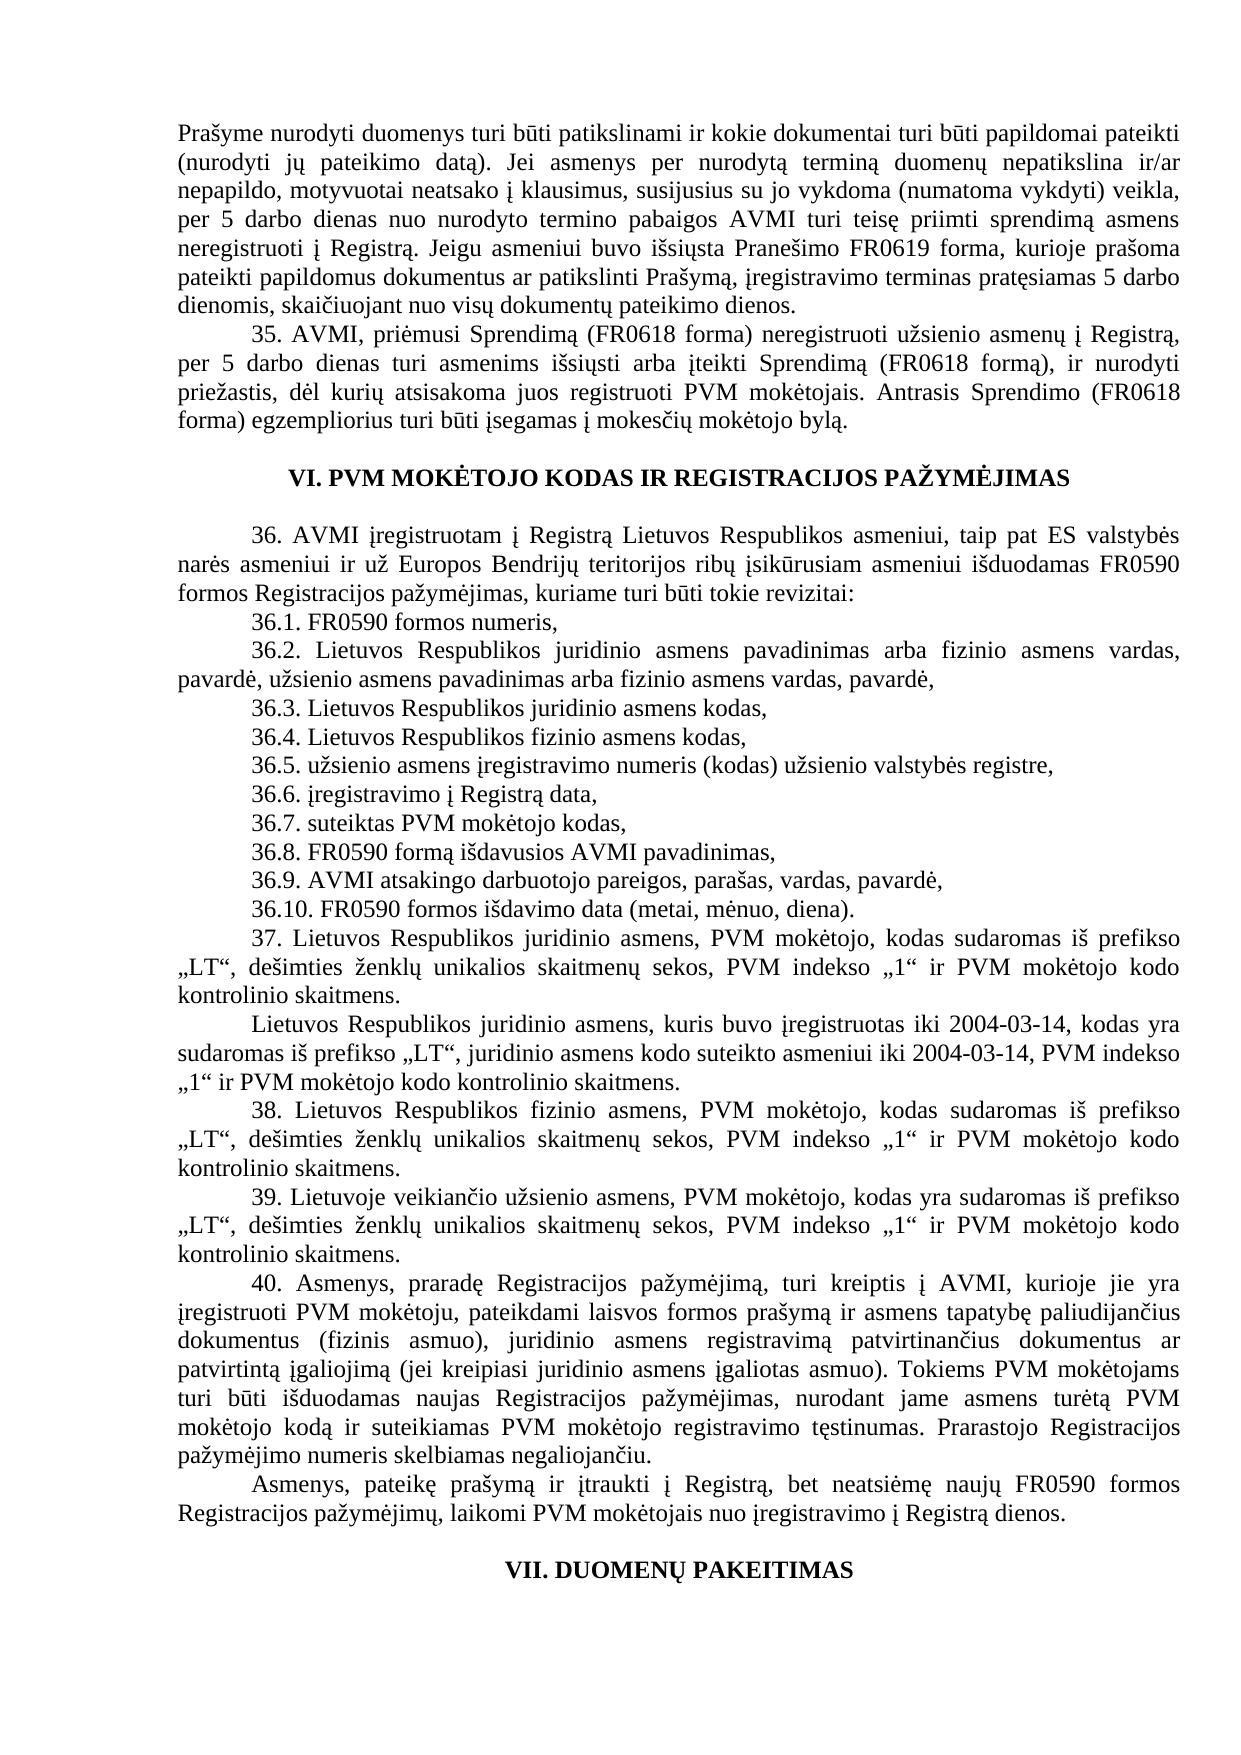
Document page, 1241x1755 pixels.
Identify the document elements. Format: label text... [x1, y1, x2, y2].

text 36. AVMI įregistruotam į Registrą Lietuvos Respublikos asmeniui, taip pat ES valstybės narės asmeniui ir už Europos Bendrijų teritorijos ribų įsikūrusiam asmeniui išduodamas FR0590 formos Registracijos pažymėjimas, kuriame turi būti tokie revizitai: [177, 521, 1181, 607]
text 36.6. įregistravimo į Registrą data, [177, 779, 1181, 808]
text Lietuvos Respublikos juridinio asmens, kuris buvo įregistruotas iki 2004-03-14, kodas yra sudaromas iš prefikso „LT“, juridinio asmens kodo suteikto asmeniui iki 2004-03-14, PVM indekso „1“ ir PVM mokėtojo kodo kontrolinio skaitmens. [177, 1009, 1181, 1096]
text Asmenys, pateikę prašymą ir įtraukti į Registrą, bet neatsiėmę naujų FR0590 formos Registracijos pažymėjimų, laikomi PVM mokėtojais nuo įregistravimo į Registrą dienos. [177, 1469, 1181, 1527]
text Prašyme nurodyti duomenys turi būti patikslinami ir kokie dokumentai turi būti papildomai pateikti (nurodyti jų pateikimo datą). Jei asmenys per nurodytą terminą duomenų nepatikslina ir/ar nepapildo, motyvuotai neatsako į klausimus, susijusius su jo vykdoma (numatoma vykdyti) veikla, per 5 darbo dienas nuo nurodyto termino pabaigos AVMI turi teisę priimti sprendimą asmens neregistruoti į Registrą. Jeigu asmeniui buvo išsiųsta Pranešimo FR0619 forma, kurioje prašoma pateikti papildomus dokumentus ar patikslinti Prašymą, įregistravimo terminas pratęsiamas 5 darbo dienomis, skaičiuojant nuo visų dokumentų pateikimo dienos. [177, 118, 1181, 319]
text 36.4. Lietuvos Respublikos fizinio asmens kodas, [177, 722, 1181, 751]
text 36.1. FR0590 formos numeris, [177, 607, 1181, 636]
text 35. AVMI, priėmusi Sprendimą (FR0618 forma) neregistruoti užsienio asmenų į Registrą, per 5 darbo dienas turi asmenims išsiųsti arba įteikti Sprendimą (FR0618 formą), ir nurodyti priežastis, dėl kurių atsisakoma juos registruoti PVM mokėtojais. Antrasis Sprendimo (FR0618 forma) egzempliorius turi būti įsegamas į mokesčių mokėtojo bylą. [177, 319, 1181, 434]
text 36.9. AVMI atsakingo darbuotojo pareigos, parašas, vardas, pavardė, [177, 866, 1181, 894]
text 36.5. užsienio asmens įregistravimo numeris (kodas) užsienio valstybės registre, [177, 751, 1181, 779]
text 36.8. FR0590 formą išdavusios AVMI pavadinimas, [177, 837, 1181, 866]
text 36.7. suteiktas PVM mokėtojo kodas, [177, 808, 1181, 837]
text 39. Lietuvoje veikiančio užsienio asmens, PVM mokėtojo, kodas yra sudaromas iš prefikso „LT“, dešimties ženklų unikalios skaitmenų sekos, PVM indekso „1“ ir PVM mokėtojo kodo kontrolinio skaitmens. [177, 1182, 1181, 1268]
text 36.10. FR0590 formos išdavimo data (metai, mėnuo, diena). [177, 894, 1181, 923]
text VII. DUOMENŲ PAKEITIMAS [177, 1556, 1181, 1584]
text 37. Lietuvos Respublikos juridinio asmens, PVM mokėtojo, kodas sudaromas iš prefikso „LT“, dešimties ženklų unikalios skaitmenų sekos, PVM indekso „1“ ir PVM mokėtojo kodo kontrolinio skaitmens. [177, 923, 1181, 1009]
text 36.2. Lietuvos Respublikos juridinio asmens pavadinimas arba fizinio asmens vardas, pavardė, užsienio asmens pavadinimas arba fizinio asmens vardas, pavardė, [177, 636, 1181, 693]
text 40. Asmenys, praradę Registracijos pažymėjimą, turi kreiptis į AVMI, kurioje jie yra įregistruoti PVM mokėtoju, pateikdami laisvos formos prašymą ir asmens tapatybę paliudijančius dokumentus (fizinis asmuo), juridinio asmens registravimą patvirtinančius dokumentus ar patvirtintą įgaliojimą (jei kreipiasi juridinio asmens įgaliotas asmuo). Tokiems PVM mokėtojams turi būti išduodamas naujas Registracijos pažymėjimas, nurodant jame asmens turėtą PVM mokėtojo kodą ir suteikiamas PVM mokėtojo registravimo tęstinumas. Prarastojo Registracijos pažymėjimo numeris skelbiamas negaliojančiu. [177, 1268, 1181, 1469]
text 36.3. Lietuvos Respublikos juridinio asmens kodas, [177, 693, 1181, 722]
text 38. Lietuvos Respublikos fizinio asmens, PVM mokėtojo, kodas sudaromas iš prefikso „LT“, dešimties ženklų unikalios skaitmenų sekos, PVM indekso „1“ ir PVM mokėtojo kodo kontrolinio skaitmens. [177, 1096, 1181, 1182]
text VI. PVM MOKĖTOJO KODAS IR REGISTRACIJOS PAŽYMĖJIMAS [177, 463, 1181, 492]
